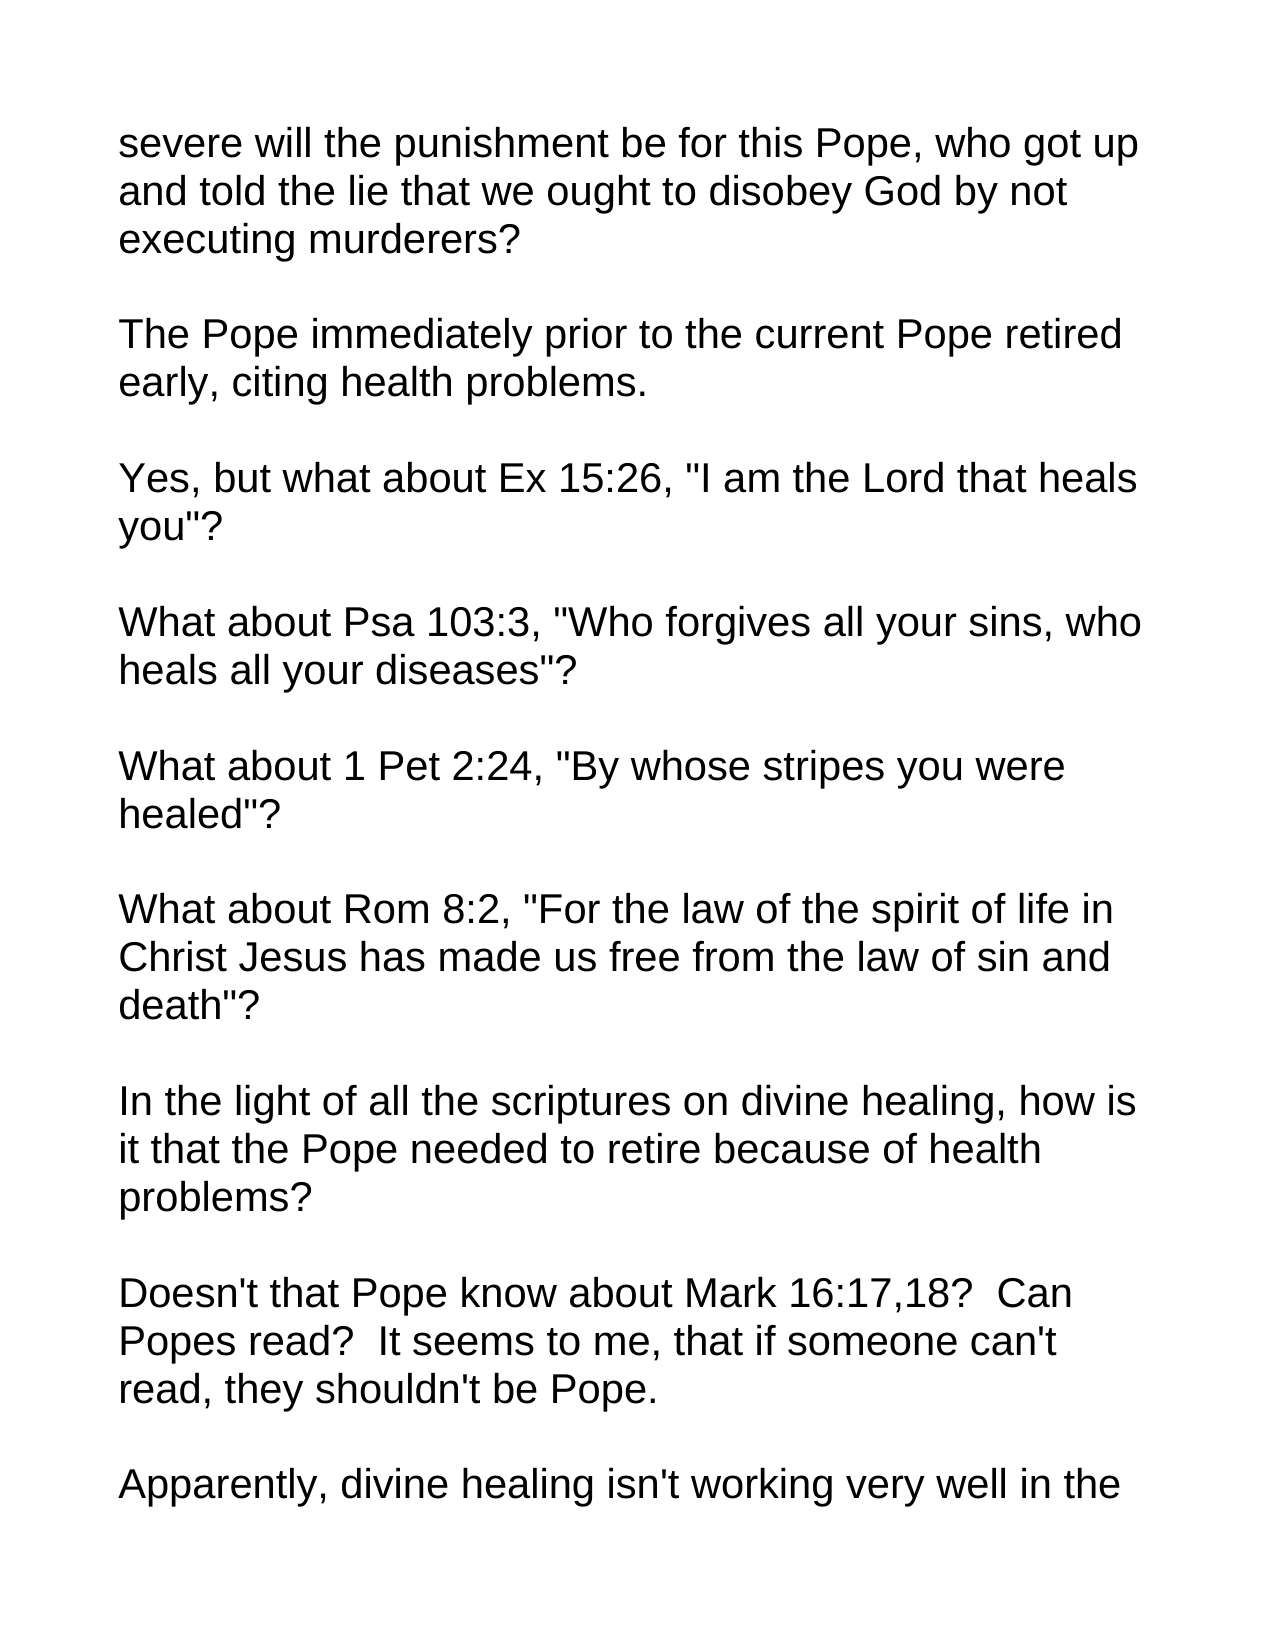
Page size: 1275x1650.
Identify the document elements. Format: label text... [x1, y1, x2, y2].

text What about Rom 8:2, "For the law of the spirit of life in Christ Jesus has made us free from the law of sin and death"? [118, 885, 1157, 1028]
text In the light of all the scriptures on divine healing, how is it that the Pope needed to retire because of health problems? [118, 1076, 1157, 1220]
text Apparently, divine healing isn't working very well in the [118, 1460, 1157, 1508]
text The Pope immediately prior to the current Pope retired early, citing health problems. [118, 310, 1157, 406]
text Doesn't that Pope know about Mark 16:17,18? Can Popes read? It seems to me, that if someone can't read, they shouldn't be Pope. [118, 1268, 1157, 1412]
text What about 1 Pet 2:24, "By whose stripes you were healed"? [118, 741, 1157, 837]
text What about Psa 103:3, "Who forgives all your sins, who heals all your diseases"? [118, 597, 1157, 693]
text Yes, but what about Ex 15:26, "I am the Lord that heals you"? [118, 453, 1157, 549]
text severe will the punishment be for this Pope, who got up and told the lie that we ought to disobey God by not executing murderers? [118, 118, 1157, 262]
